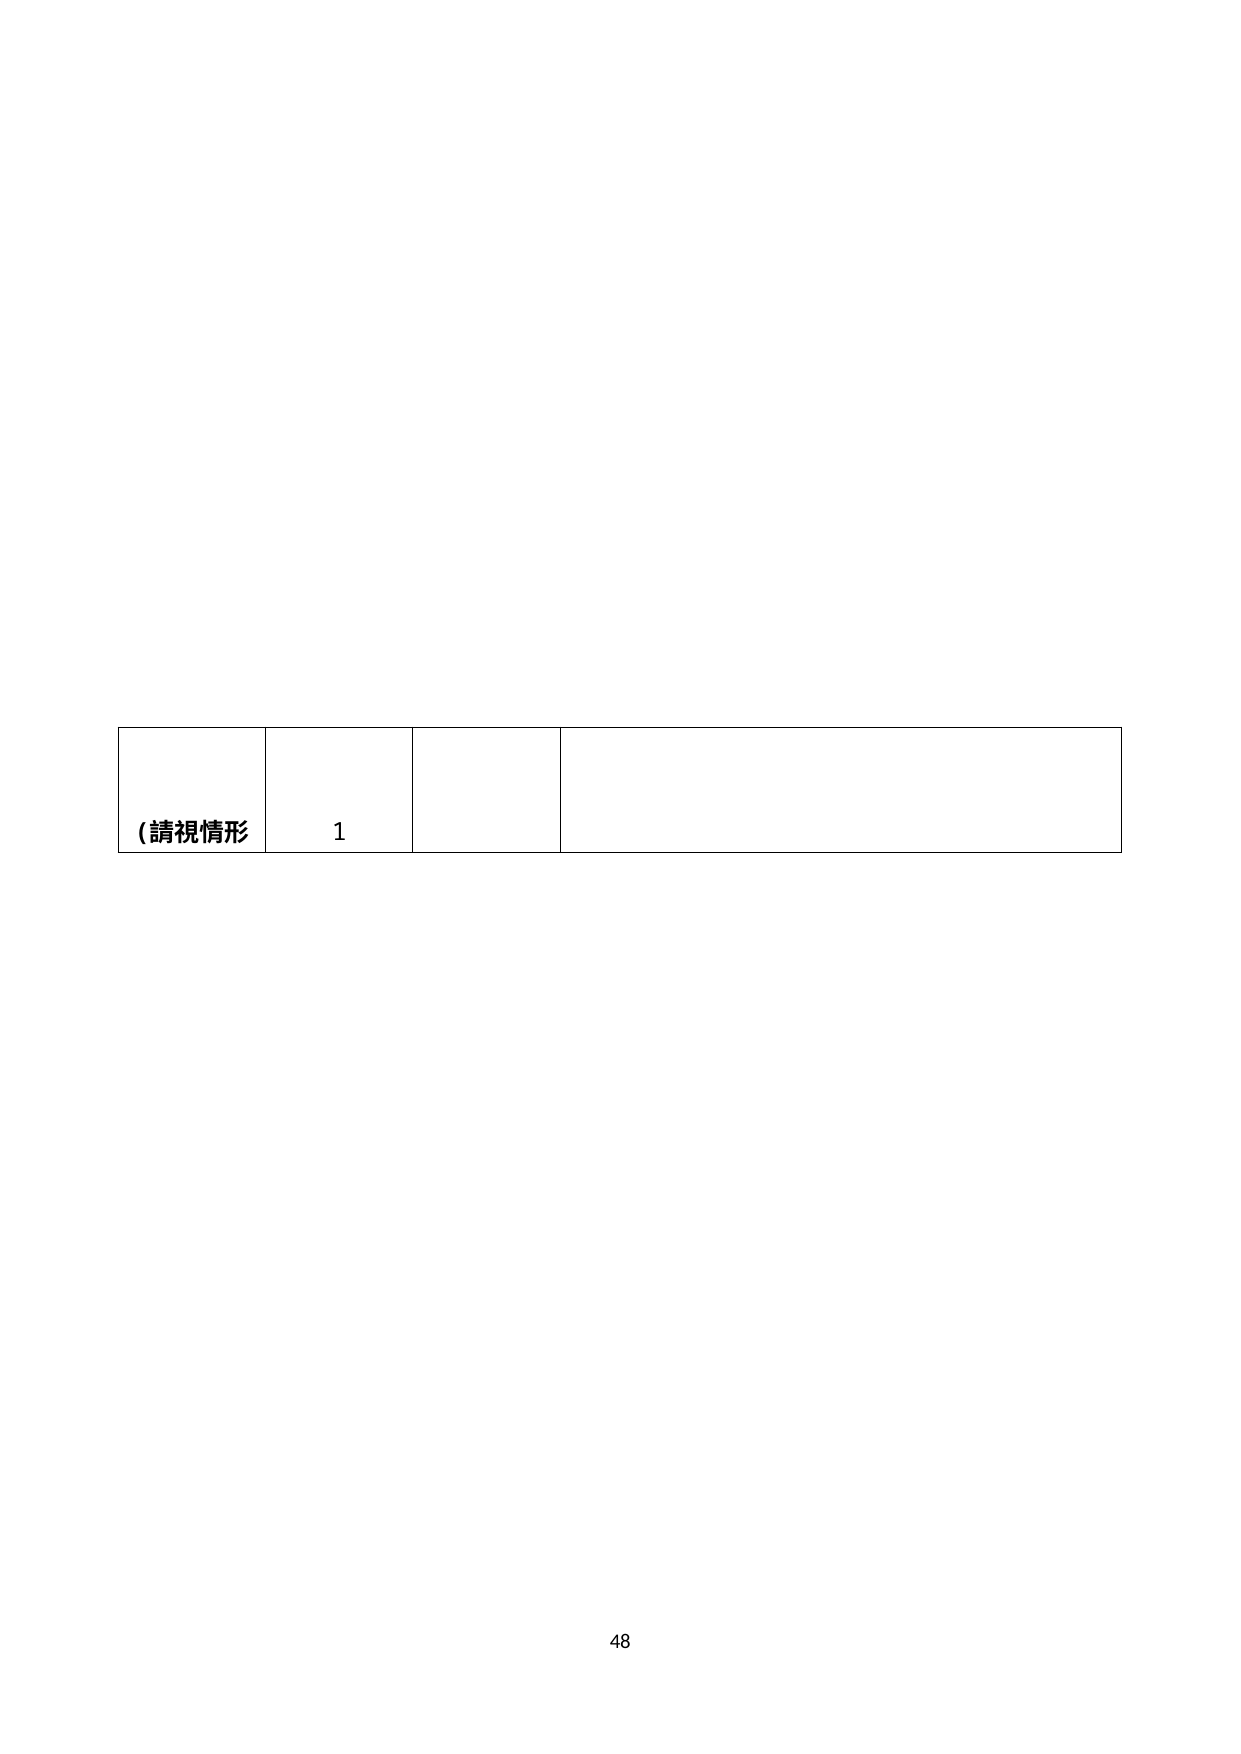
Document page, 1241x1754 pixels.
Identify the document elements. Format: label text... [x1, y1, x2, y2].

table_cell [413, 728, 560, 852]
table_cell (請視情形 [119, 728, 265, 852]
table_cell 1 [266, 728, 412, 852]
table_cell [561, 728, 1121, 852]
